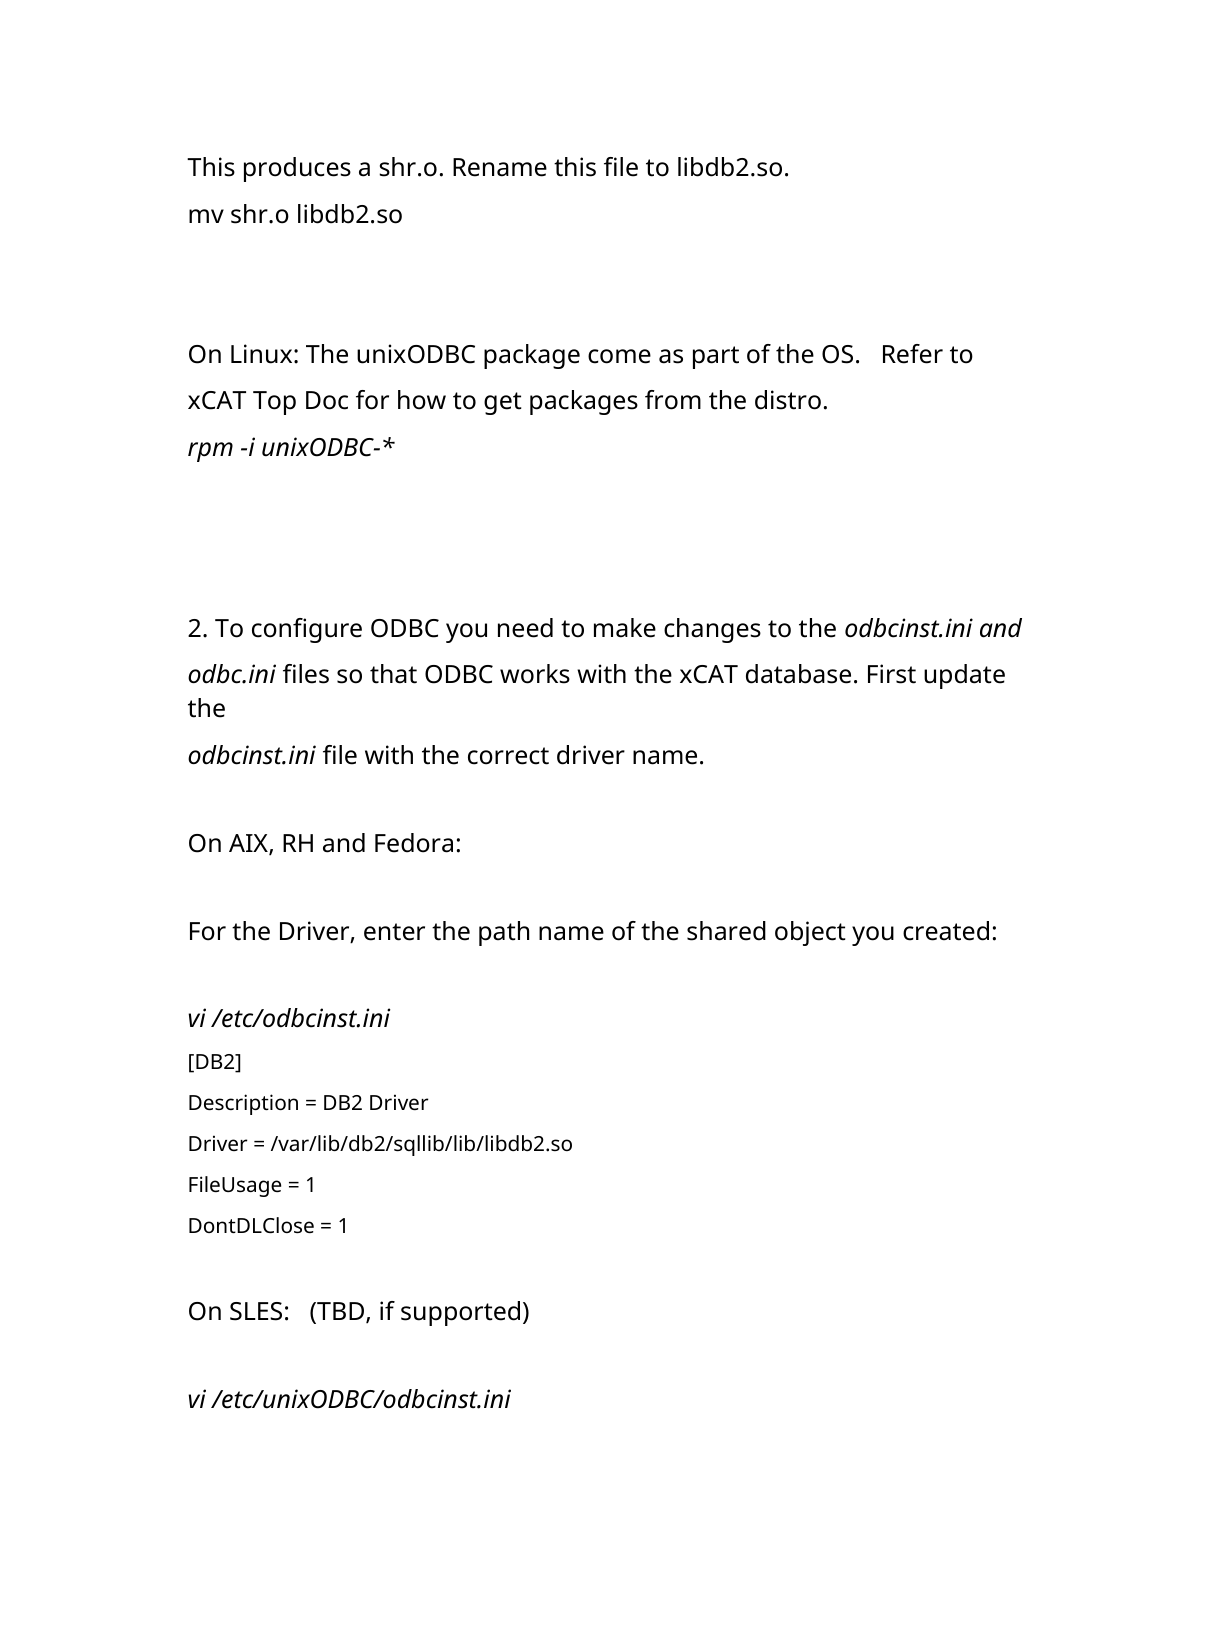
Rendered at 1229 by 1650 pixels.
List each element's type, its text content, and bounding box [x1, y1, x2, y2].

text DontDLClose = 1 [187, 1211, 1041, 1240]
text xCAT Top Doc for how to get packages from the distro. [187, 383, 1041, 417]
text FileUsage = 1 [187, 1170, 1041, 1199]
text odbc.ini files so that ODBC works with the xCAT database. First update the [187, 657, 1041, 725]
text mv shr.o libdb2.so [187, 197, 1041, 231]
text For the Driver, enter the path name of the shared object you created: [187, 913, 1041, 947]
text On SLES: (TBD, if supported) [187, 1293, 1041, 1327]
text rpm -i unixODBC-* [187, 429, 1041, 463]
text Description = DB2 Driver [187, 1088, 1041, 1117]
text On AIX, RH and Fedora: [187, 825, 1041, 859]
text odbcinst.ini file with the correct driver name. [187, 737, 1041, 772]
text vi /etc/odbcinst.ini [187, 1001, 1041, 1035]
text On Linux: The unixODBC package come as part of the OS. Refer to [187, 336, 1041, 370]
text vi /etc/unixODBC/odbcinst.ini [187, 1381, 1041, 1415]
text Driver = /var/lib/db2/sqllib/lib/libdb2.so [187, 1129, 1041, 1158]
text This produces a shr.o. Rename this file to libdb2.so. [187, 150, 1041, 184]
text [DB2] [187, 1047, 1041, 1076]
text 2. To configure ODBC you need to make changes to the odbcinst.ini and [187, 610, 1041, 644]
